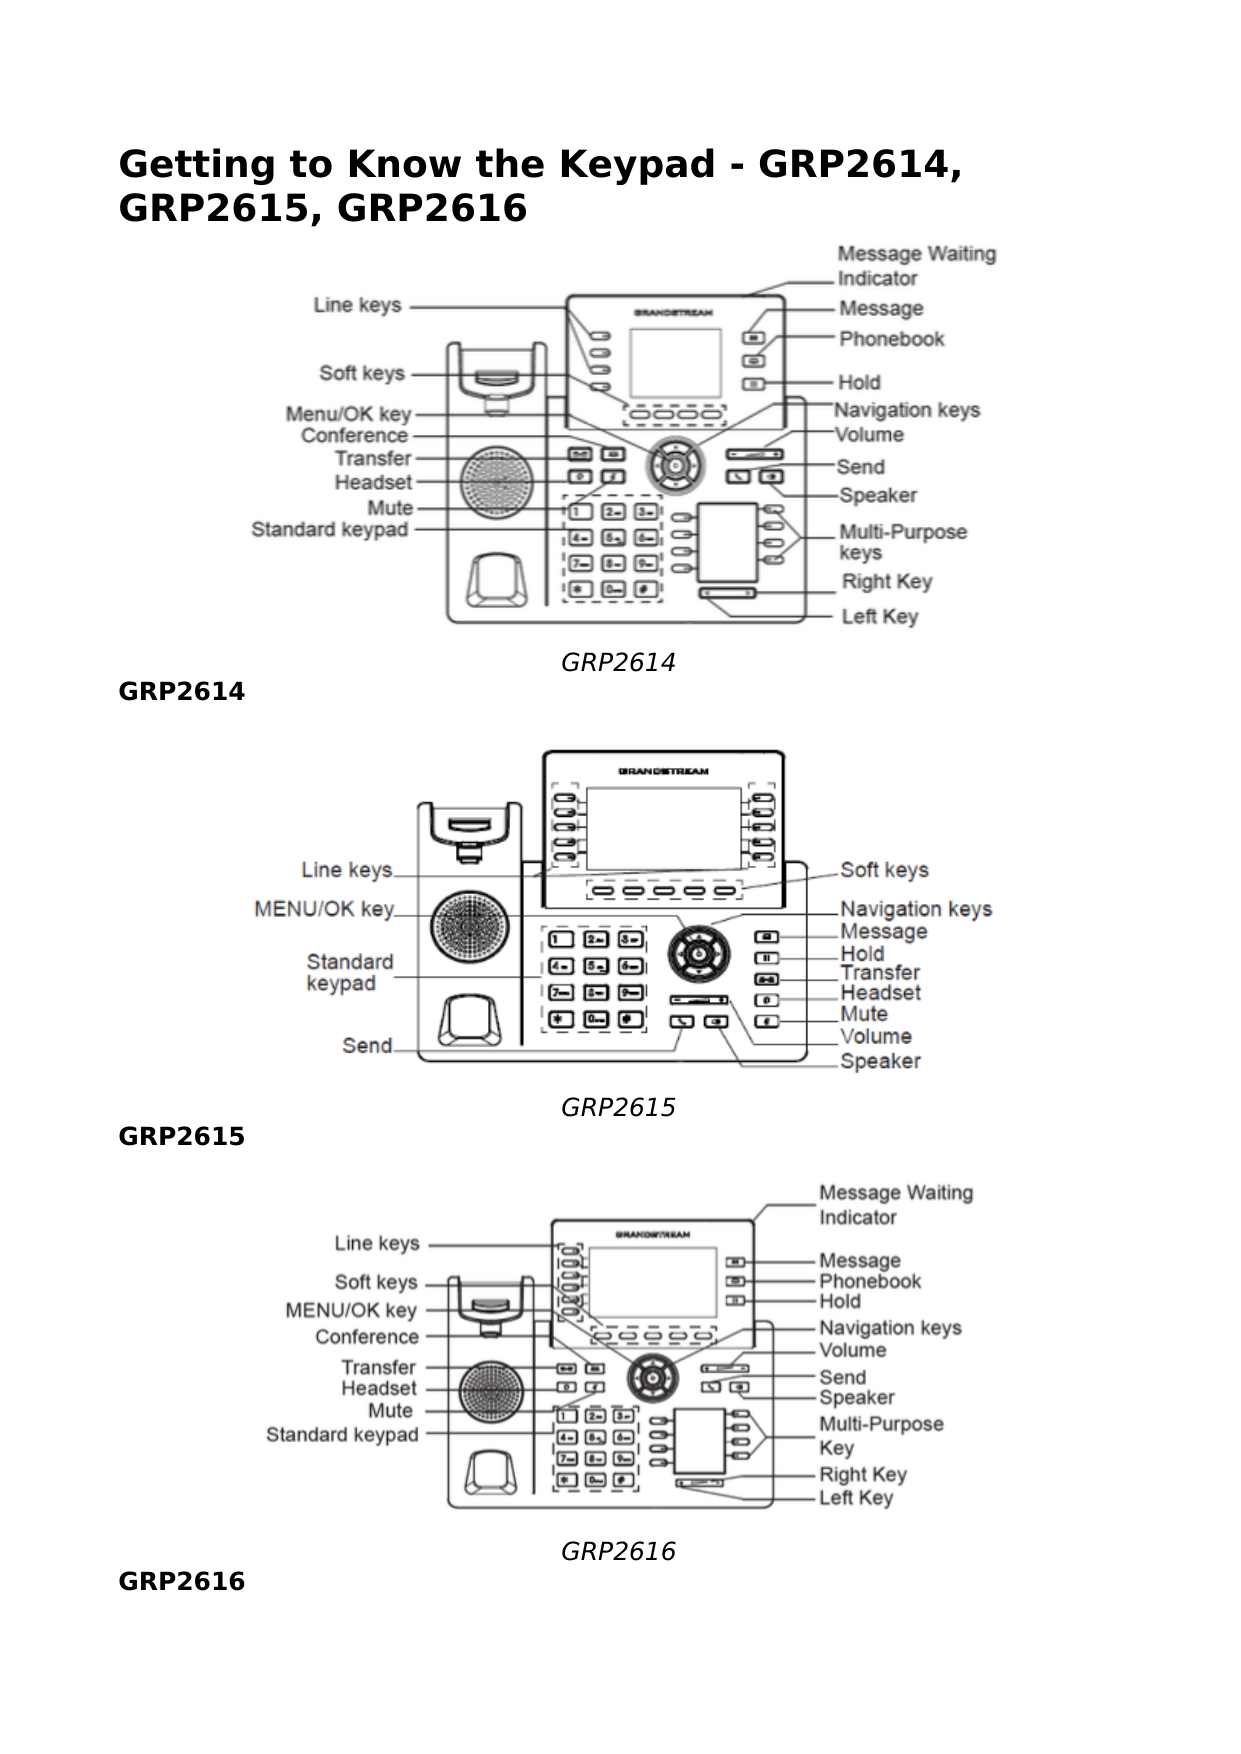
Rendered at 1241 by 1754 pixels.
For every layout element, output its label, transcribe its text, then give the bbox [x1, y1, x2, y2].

picture [229, 242, 1011, 649]
subtitle Getting to Know the Keypad - GRP2614, GRP2615, GRP2616 [118, 143, 1122, 230]
picture [229, 1163, 1011, 1538]
text GRP2615 [118, 719, 1122, 1151]
text GRP2615 [229, 1093, 1011, 1122]
text GRP2616 [229, 1538, 1011, 1567]
text GRP2614 [118, 243, 1122, 707]
text GRP2614 [229, 649, 1011, 677]
text GRP2616 [118, 1164, 1122, 1596]
picture [229, 719, 1011, 1093]
